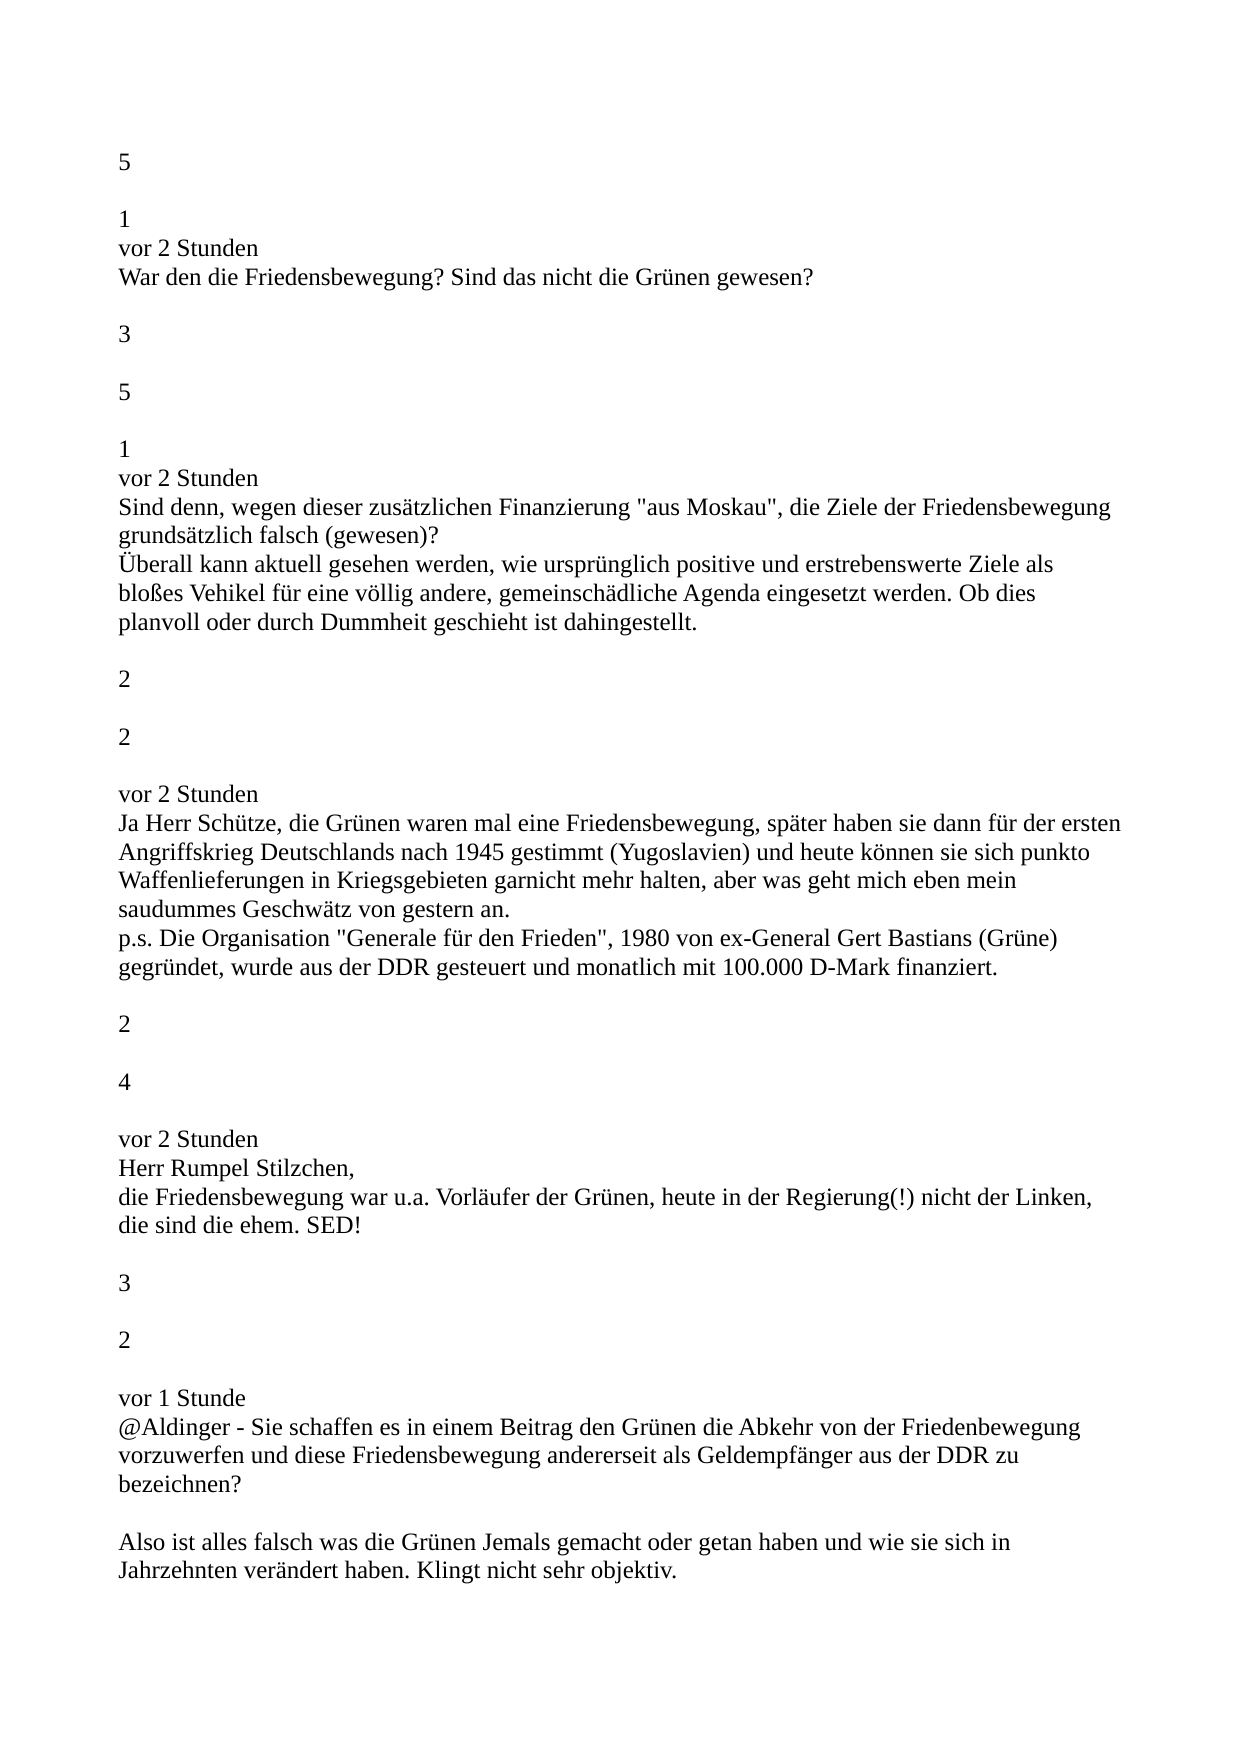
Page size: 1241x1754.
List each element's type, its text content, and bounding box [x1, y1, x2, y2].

text 2 [118, 1009, 1122, 1038]
text vor 2 Stunden [118, 463, 1122, 492]
text Überall kann aktuell gesehen werden, wie ursprünglich positive und erstrebenswerte Ziele als bloßes Vehikel für eine völlig andere, gemeinschädliche Agenda eingesetzt werden. Ob dies planvoll oder durch Dummheit geschieht ist dahingestellt. [118, 549, 1122, 636]
text 1 [118, 204, 1122, 233]
text 4 [118, 1067, 1122, 1096]
text 1 [118, 434, 1122, 463]
text @Aldinger - Sie schaffen es in einem Beitrag den Grünen die Abkehr von der Friedenbewegung vorzuwerfen und diese Friedensbewegung andererseit als Geldempfänger aus der DDR zu bezeichnen? [118, 1412, 1122, 1498]
text Ja Herr Schütze, die Grünen waren mal eine Friedensbewegung, später haben sie dann für der ersten Angriffskrieg Deutschlands nach 1945 gestimmt (Yugoslavien) und heute können sie sich punkto Waffenlieferungen in Kriegsgebieten garnicht mehr halten, aber was geht mich eben mein saudummes Geschwätz von gestern an. [118, 808, 1122, 923]
text vor 1 Stunde [118, 1383, 1122, 1412]
text 5 [118, 377, 1122, 406]
text 2 [118, 722, 1122, 751]
text 2 [118, 1326, 1122, 1354]
text Sind denn, wegen dieser zusätzlichen Finanzierung "aus Moskau", die Ziele der Friedensbewegung grundsätzlich falsch (gewesen)? [118, 492, 1122, 549]
text Herr Rumpel Stilzchen, [118, 1153, 1122, 1182]
text vor 2 Stunden [118, 779, 1122, 808]
text p.s. Die Organisation "Generale für den Frieden", 1980 von ex-General Gert Bastians (Grüne) gegründet, wurde aus der DDR gesteuert und monatlich mit 100.000 D-Mark finanziert. [118, 923, 1122, 981]
text die Friedensbewegung war u.a. Vorläufer der Grünen, heute in der Regierung(!) nicht der Linken, die sind die ehem. SED! [118, 1182, 1122, 1239]
text Also ist alles falsch was die Grünen Jemals gemacht oder getan haben und wie sie sich in Jahrzehnten verändert haben. Klingt nicht sehr objektiv. [118, 1527, 1122, 1584]
text 2 [118, 664, 1122, 693]
text War den die Friedensbewegung? Sind das nicht die Grünen gewesen? [118, 262, 1122, 291]
text 3 [118, 1268, 1122, 1297]
text vor 2 Stunden [118, 1124, 1122, 1153]
text 3 [118, 319, 1122, 348]
text vor 2 Stunden [118, 233, 1122, 262]
text 5 [118, 147, 1122, 176]
